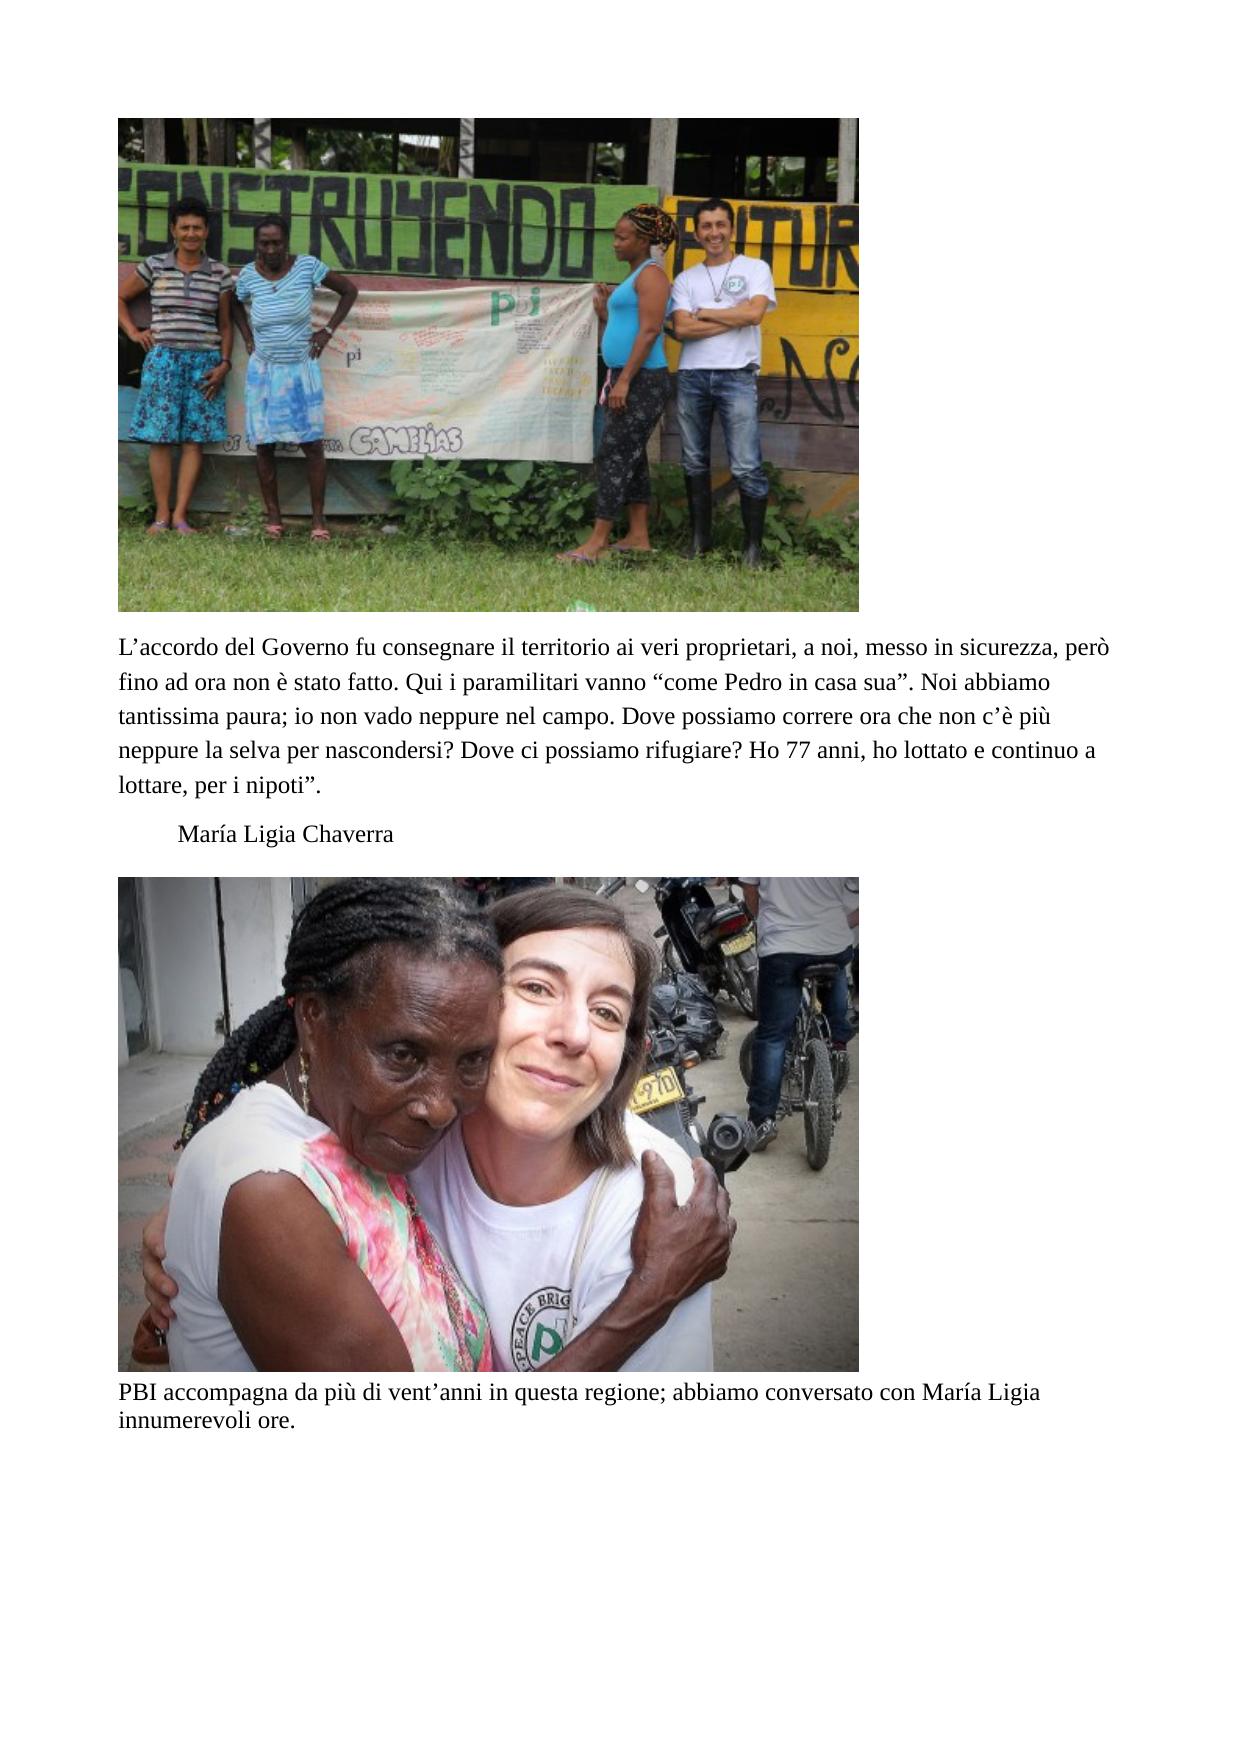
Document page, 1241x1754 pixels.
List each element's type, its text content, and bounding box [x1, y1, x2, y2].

text L’accordo del Governo fu consegnare il territorio ai veri proprietari, a noi, messo in sicurezza, però fino ad ora non è stato fatto. Qui i paramilitari vanno “come Pedro in casa sua”. Noi abbiamo tantissima paura; io non vado neppure nel campo. Dove possiamo correre ora che non c’è più neppure la selva per nascondersi? Dove ci possiamo rifugiare? Ho 77 anni, ho lottato e continuo a lottare, per i nipoti”. [118, 632, 1122, 799]
text María Ligia Chaverra [177, 819, 1063, 848]
text PBI accompagna da più di vent’anni in questa regione; abbiamo conversato con María Ligia innumerevoli ore. [118, 1377, 1122, 1434]
picture [118, 877, 859, 1372]
picture [118, 118, 859, 612]
